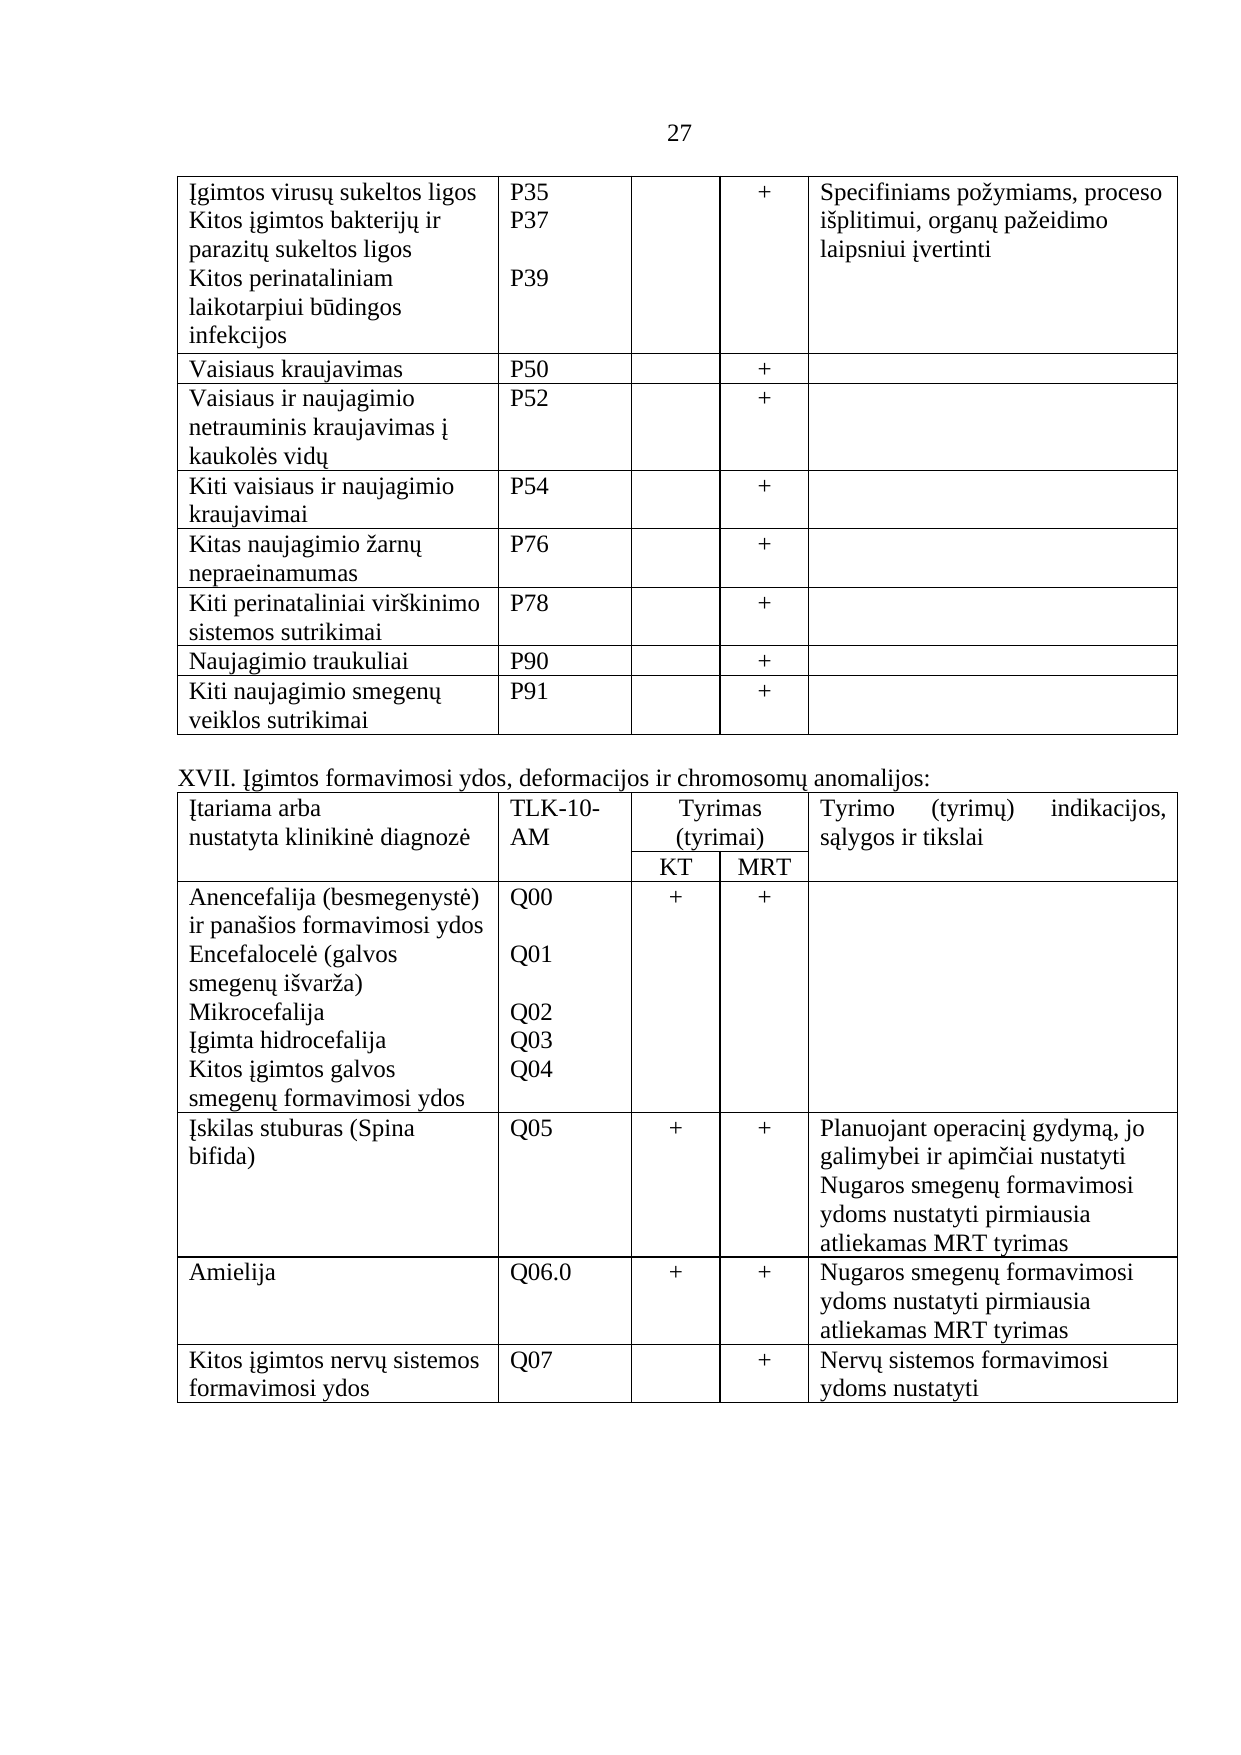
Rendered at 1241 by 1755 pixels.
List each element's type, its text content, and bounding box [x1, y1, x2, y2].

table_cell Naujagimio traukuliai [178, 646, 498, 675]
table_cell + [721, 882, 808, 1112]
table_cell [632, 588, 719, 645]
table_cell + [632, 882, 719, 1112]
table_cell Vaisiaus ir naujagimio netrauminis kraujavimas į kaukolės vidų [178, 384, 498, 470]
table_cell + [721, 471, 808, 528]
table_cell [632, 177, 719, 353]
table_cell [632, 529, 719, 587]
table_header Tyrimo (tyrimų) indikacijos, sąlygos ir tikslai [809, 793, 1177, 881]
table_cell Q00 Q01 Q02 Q03 Q04 [499, 882, 631, 1112]
table_cell Nugaros smegenų formavimosi ydoms nustatyti pirmiausia atliekamas MRT tyrimas [809, 1258, 1177, 1344]
table_cell Anencefalija (besmegenystė) ir panašios formavimosi ydos Encefalocelė (galvos smegenų išvarža) Mikrocefalija Įgimta hidrocefalija Kitos įgimtos galvos smegenų formavimosi ydos [178, 882, 498, 1112]
table_cell + [721, 529, 808, 587]
table_cell Vaisiaus kraujavimas [178, 354, 498, 382]
table_cell P78 [499, 588, 631, 645]
table_cell + [721, 646, 808, 675]
table_cell [809, 882, 1177, 1112]
table_cell Kiti naujagimio smegenų veiklos sutrikimai [178, 676, 498, 734]
table_cell + [721, 177, 808, 353]
table_cell [632, 354, 719, 382]
table_cell Specifiniams požymiams, proceso išplitimui, organų pažeidimo laipsniui įvertinti [809, 177, 1177, 353]
table_cell + [721, 676, 808, 734]
table_cell Q07 [499, 1345, 631, 1402]
table_cell [809, 529, 1177, 587]
table_header TLK-10-AM [499, 793, 631, 881]
table_cell + [721, 354, 808, 382]
table_cell + [721, 1258, 808, 1344]
table_cell P35 P37 P39 [499, 177, 631, 353]
table_header Tyrimas (tyrimai) [632, 793, 808, 851]
table_cell [809, 384, 1177, 470]
table_cell [632, 471, 719, 528]
table_cell Nervų sistemos formavimosi ydoms nustatyti [809, 1345, 1177, 1402]
table_cell + [721, 1113, 808, 1256]
table_cell Planuojant operacinį gydymą, jo galimybei ir apimčiai nustatyti Nugaros smegenų formavimosi ydoms nustatyti pirmiausia atliekamas MRT tyrimas [809, 1113, 1177, 1256]
table_cell KT [632, 852, 719, 881]
table_cell Įskilas stuburas (Spina bifida) [178, 1113, 498, 1256]
table_cell [632, 384, 719, 470]
table_cell Įgimtos virusų sukeltos ligos Kitos įgimtos bakterijų ir parazitų sukeltos ligos Kitos perinataliniam laikotarpiui būdingos infekcijos [178, 177, 498, 353]
table_cell + [632, 1113, 719, 1256]
table_cell [809, 646, 1177, 675]
table_cell [632, 646, 719, 675]
table_cell Kiti vaisiaus ir naujagimio kraujavimai [178, 471, 498, 528]
table_cell [632, 676, 719, 734]
table_cell + [721, 588, 808, 645]
table_cell [809, 588, 1177, 645]
table_cell Q05 [499, 1113, 631, 1256]
table_cell + [721, 384, 808, 470]
table_cell P50 [499, 354, 631, 382]
table_cell + [721, 1345, 808, 1402]
table_cell [632, 1345, 719, 1402]
table_cell + [632, 1258, 719, 1344]
table_cell Kiti perinataliniai virškinimo sistemos sutrikimai [178, 588, 498, 645]
table_cell P91 [499, 676, 631, 734]
table_cell [809, 354, 1177, 382]
table_header Įtariama arba nustatyta klinikinė diagnozė [178, 793, 498, 881]
table_cell P76 [499, 529, 631, 587]
table_cell P52 [499, 384, 631, 470]
table_cell Kitos įgimtos nervų sistemos formavimosi ydos [178, 1345, 498, 1402]
table_cell Kitas naujagimio žarnų nepraeinamumas [178, 529, 498, 587]
table_cell P90 [499, 646, 631, 675]
text XVII. Įgimtos formavimosi ydos, deformacijos ir chromosomų anomalijos: [177, 763, 1181, 792]
table_cell Amielija [178, 1258, 498, 1344]
table_cell [809, 676, 1177, 734]
table_cell P54 [499, 471, 631, 528]
table_cell MRT [721, 852, 808, 881]
table_cell Q06.0 [499, 1258, 631, 1344]
table_cell [809, 471, 1177, 528]
